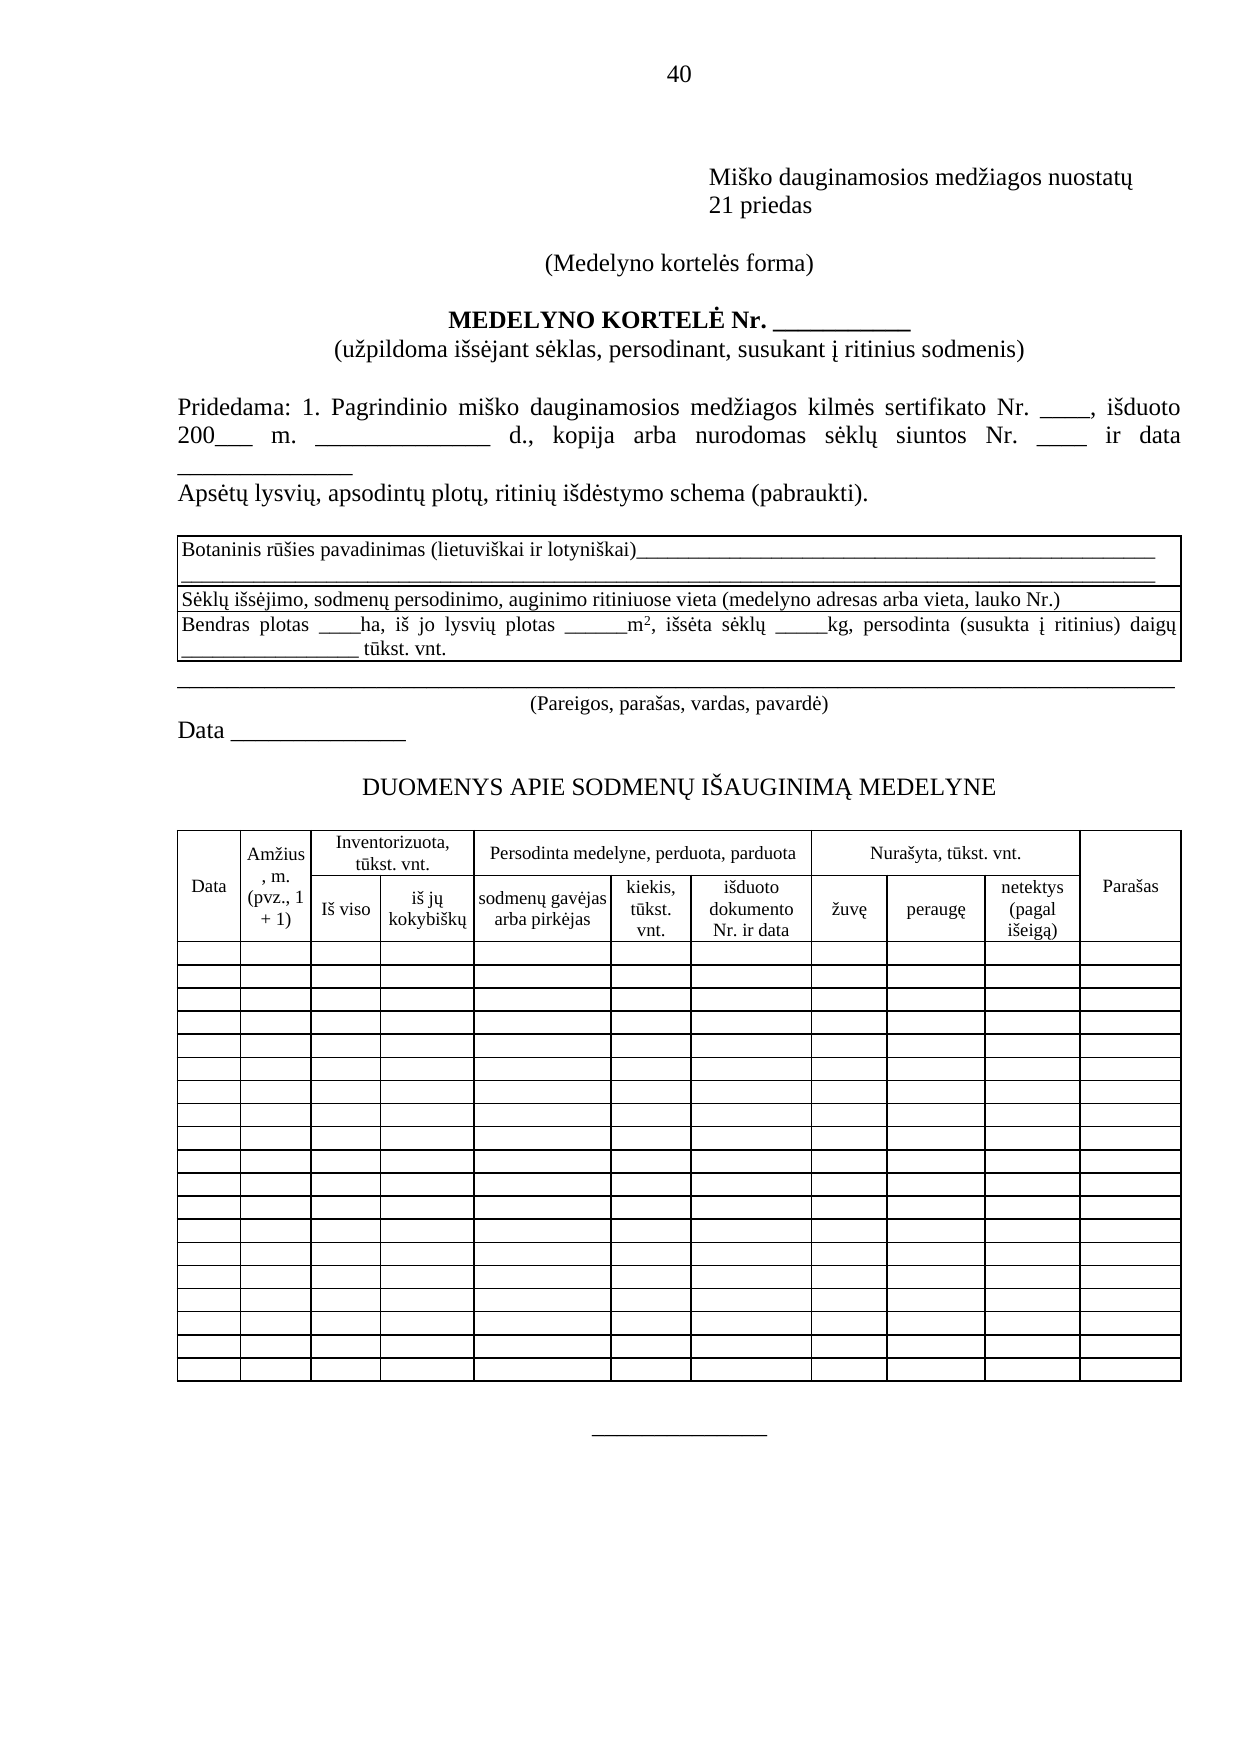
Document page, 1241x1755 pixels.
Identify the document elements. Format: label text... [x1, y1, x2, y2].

table_cell [241, 1081, 310, 1103]
table_cell [986, 1197, 1079, 1218]
table_cell [178, 1035, 240, 1056]
table_cell [888, 1127, 984, 1149]
table_cell [888, 1104, 984, 1126]
table_cell išduoto dokumento Nr. ir data [692, 876, 811, 941]
table_cell [692, 1197, 811, 1218]
table_cell [178, 1012, 240, 1033]
table_cell [178, 1151, 240, 1172]
table_cell [986, 1359, 1079, 1380]
table_cell [381, 942, 473, 964]
table_cell [812, 1104, 886, 1126]
table_header Data [178, 831, 240, 941]
table_cell [381, 1220, 473, 1241]
table_cell [888, 1312, 984, 1334]
table_cell [1081, 1336, 1180, 1357]
table_header Nurašyta, tūkst. vnt. [812, 831, 1079, 874]
table_cell [888, 1197, 984, 1218]
table_cell [241, 1035, 310, 1056]
table_cell [381, 1359, 473, 1380]
table_cell [812, 1266, 886, 1288]
table_cell [888, 1174, 984, 1195]
table_cell [312, 1220, 380, 1241]
table_header Persodinta medelyne, perduota, parduota [475, 831, 811, 874]
table_cell [692, 1174, 811, 1195]
table_cell [381, 1058, 473, 1079]
table_cell sodmenų gavėjas arba pirkėjas [475, 876, 610, 941]
table_cell [1081, 1174, 1180, 1195]
table_cell [986, 1174, 1079, 1195]
table_cell [381, 1336, 473, 1357]
table_cell kiekis, tūkst. vnt. [612, 876, 690, 941]
table_cell [612, 1359, 690, 1380]
table_cell [241, 1243, 310, 1264]
table_cell [178, 1312, 240, 1334]
table_cell [612, 1336, 690, 1357]
table_cell [178, 1058, 240, 1079]
text (užpildoma išsėjant sėklas, persodinant, susukant į ritinius sodmenis) [177, 334, 1181, 363]
table_cell [1081, 1012, 1180, 1033]
table_cell [612, 1058, 690, 1079]
table_cell [888, 1081, 984, 1103]
table_cell [812, 1127, 886, 1149]
table_cell [812, 942, 886, 964]
table_cell [475, 1035, 610, 1056]
table_cell [312, 1104, 380, 1126]
table_cell [1081, 1058, 1180, 1079]
table_cell [612, 1151, 690, 1172]
table_cell [475, 966, 610, 987]
table_cell [986, 1151, 1079, 1172]
table_cell [241, 1151, 310, 1172]
table_cell [381, 966, 473, 987]
table_cell [692, 1336, 811, 1357]
text 21 priedas [177, 190, 1181, 219]
table_cell [612, 1104, 690, 1126]
table_cell [986, 1266, 1079, 1288]
table_cell [888, 1012, 984, 1033]
table_cell [812, 1243, 886, 1264]
table_cell [812, 966, 886, 987]
table_cell [692, 1012, 811, 1033]
table_cell [612, 1174, 690, 1195]
table_cell [381, 989, 473, 1010]
table_cell [692, 1058, 811, 1079]
table_cell [692, 1289, 811, 1311]
table_cell [241, 1012, 310, 1033]
table_cell [178, 1289, 240, 1311]
table_cell [692, 1127, 811, 1149]
table_cell [612, 1266, 690, 1288]
table_cell [612, 942, 690, 964]
table_cell [241, 1197, 310, 1218]
table_cell [312, 1289, 380, 1311]
table_cell [241, 942, 310, 964]
text Apsėtų lysvių, apsodintų plotų, ritinių išdėstymo schema (pabraukti). [177, 478, 1181, 507]
table_cell [241, 1174, 310, 1195]
table_cell [986, 966, 1079, 987]
table_cell [1081, 942, 1180, 964]
table_cell [381, 1151, 473, 1172]
table_cell [812, 1197, 886, 1218]
table_cell [178, 1174, 240, 1195]
table_cell [692, 1104, 811, 1126]
table_cell [241, 989, 310, 1010]
table_cell [312, 1058, 380, 1079]
table_cell [888, 1336, 984, 1357]
text Miško dauginamosios medžiagos nuostatų [177, 162, 1181, 190]
table_cell [612, 1220, 690, 1241]
table_header Amžius, m. (pvz., 1 + 1) [241, 831, 310, 941]
table_cell [612, 966, 690, 987]
table_cell netektys (pagal išeigą) [986, 876, 1079, 941]
table_cell [812, 1035, 886, 1056]
table_cell [178, 1220, 240, 1241]
table_cell iš jų kokybiškų [381, 876, 473, 941]
table_cell [381, 1035, 473, 1056]
text Pridedama: 1. Pagrindinio miško dauginamosios medžiagos kilmės sertifikato Nr. ____, išduoto 200___ m. ______________ d., kopija arba nurodomas sėklų siuntos Nr. ____ ir data ______________ [177, 392, 1181, 478]
table_cell [612, 989, 690, 1010]
table_cell [692, 1243, 811, 1264]
table_cell [475, 1104, 610, 1126]
table_cell [178, 1127, 240, 1149]
text DUOMENYS APIE SODMENŲ IŠAUGINIMĄ MEDELYNE [177, 772, 1181, 801]
table_cell [986, 1220, 1079, 1241]
table_cell [1081, 1243, 1180, 1264]
table_cell [612, 1012, 690, 1033]
table_cell [475, 1081, 610, 1103]
table_cell [986, 1336, 1079, 1357]
table_cell [178, 1104, 240, 1126]
table_cell [241, 1289, 310, 1311]
table_cell [888, 1243, 984, 1264]
table_cell [692, 1266, 811, 1288]
table_cell [312, 989, 380, 1010]
table_cell [312, 1336, 380, 1357]
table_cell [812, 1336, 886, 1357]
table_cell [381, 1266, 473, 1288]
table_cell [241, 1312, 310, 1334]
table_cell žuvę [812, 876, 886, 941]
table_cell [1081, 1035, 1180, 1056]
table_cell [888, 1359, 984, 1380]
table_cell [812, 1058, 886, 1079]
table_cell [986, 1104, 1079, 1126]
table_cell [986, 1058, 1079, 1079]
table_cell [381, 1127, 473, 1149]
text MEDELYNO KORTELĖ Nr. ___________ [177, 305, 1181, 334]
table_header Parašas [1081, 831, 1180, 941]
table_cell [692, 1312, 811, 1334]
table_cell Sėklų išsėjimo, sodmenų persodinimo, auginimo ritiniuose vieta (medelyno adresas arba vieta, lauko Nr.) [178, 587, 1180, 611]
table_cell [381, 1243, 473, 1264]
table_cell [888, 1266, 984, 1288]
table_cell [612, 1289, 690, 1311]
table_cell [612, 1243, 690, 1264]
table_cell [1081, 989, 1180, 1010]
table_cell [475, 1127, 610, 1149]
table_cell [178, 1197, 240, 1218]
table_cell [312, 1359, 380, 1380]
table_cell [812, 1081, 886, 1103]
table_cell [475, 1174, 610, 1195]
table_cell [475, 1266, 610, 1288]
table_cell [888, 989, 984, 1010]
table_cell [692, 989, 811, 1010]
table_cell [986, 1312, 1079, 1334]
table_cell [812, 1151, 886, 1172]
table_cell [178, 1359, 240, 1380]
table_cell [475, 989, 610, 1010]
table_cell [692, 942, 811, 964]
table_cell [692, 1151, 811, 1172]
table_cell [241, 1058, 310, 1079]
table_cell [1081, 1220, 1180, 1241]
table_cell [986, 1035, 1079, 1056]
table_cell [888, 1035, 984, 1056]
table_cell [241, 1104, 310, 1126]
table_cell Bendras plotas ____ha, iš jo lysvių plotas ______m2, išsėta sėklų _____kg, persodinta (susukta į ritinius) daigų _________________ tūkst. vnt. [178, 612, 1180, 660]
table_cell [178, 989, 240, 1010]
table_cell [612, 1197, 690, 1218]
table_cell [986, 1243, 1079, 1264]
text (Pareigos, parašas, vardas, pavardė) [177, 691, 1181, 715]
table_cell [888, 1058, 984, 1079]
table_cell [1081, 1359, 1180, 1380]
table_cell [312, 1197, 380, 1218]
table_cell [1081, 1289, 1180, 1311]
table_cell [1081, 1104, 1180, 1126]
table_cell [381, 1289, 473, 1311]
table_cell [312, 1035, 380, 1056]
table_header Inventorizuota, tūkst. vnt. [312, 831, 473, 874]
table_cell [312, 1081, 380, 1103]
table_cell [692, 966, 811, 987]
table_cell [475, 1312, 610, 1334]
table_cell [475, 1336, 610, 1357]
table_cell [692, 1035, 811, 1056]
table_cell [812, 1220, 886, 1241]
table_cell [241, 966, 310, 987]
table_cell [312, 1266, 380, 1288]
table_cell [612, 1035, 690, 1056]
table_cell [381, 1081, 473, 1103]
table_cell [178, 1243, 240, 1264]
table_cell [1081, 1312, 1180, 1334]
table_cell [692, 1359, 811, 1380]
table_cell [312, 1243, 380, 1264]
table_cell [1081, 966, 1180, 987]
table_cell [1081, 1127, 1180, 1149]
table_cell [1081, 1197, 1180, 1218]
table_cell [475, 942, 610, 964]
table_cell [381, 1197, 473, 1218]
table_cell [986, 1012, 1079, 1033]
table_cell [475, 1012, 610, 1033]
table_cell [312, 1312, 380, 1334]
table_cell [986, 942, 1079, 964]
table_cell [475, 1289, 610, 1311]
table_cell [986, 989, 1079, 1010]
table_cell [312, 1127, 380, 1149]
table_cell [986, 1289, 1079, 1311]
table_cell [986, 1127, 1079, 1149]
table_cell [475, 1243, 610, 1264]
table_cell [381, 1312, 473, 1334]
table_cell [812, 1289, 886, 1311]
table_cell [241, 1266, 310, 1288]
table_cell [475, 1197, 610, 1218]
table_cell [812, 1359, 886, 1380]
table_cell [475, 1151, 610, 1172]
table_cell [612, 1312, 690, 1334]
table_cell [986, 1081, 1079, 1103]
table_cell [475, 1220, 610, 1241]
table_cell [612, 1127, 690, 1149]
table_cell Iš viso [312, 876, 380, 941]
table_cell [312, 1174, 380, 1195]
table_cell [475, 1058, 610, 1079]
table_cell [381, 1012, 473, 1033]
table_cell [312, 1151, 380, 1172]
table_cell [178, 1081, 240, 1103]
table_cell [812, 1312, 886, 1334]
table_cell [888, 1151, 984, 1172]
table_cell [241, 1127, 310, 1149]
table_cell [178, 942, 240, 964]
table_cell [312, 942, 380, 964]
text ______________ [177, 1410, 1181, 1439]
table_cell [241, 1336, 310, 1357]
table_cell [692, 1081, 811, 1103]
table_cell [692, 1220, 811, 1241]
text (Medelyno kortelės forma) [177, 248, 1181, 277]
table_cell [178, 966, 240, 987]
table_cell [812, 1174, 886, 1195]
table_cell [241, 1220, 310, 1241]
table_cell [812, 989, 886, 1010]
table_cell [381, 1174, 473, 1195]
table_cell [475, 1359, 610, 1380]
table_cell [241, 1359, 310, 1380]
table_cell [1081, 1266, 1180, 1288]
table_cell [888, 942, 984, 964]
table_cell peraugę [888, 876, 984, 941]
table_cell [312, 966, 380, 987]
table_cell [812, 1012, 886, 1033]
table_cell [1081, 1151, 1180, 1172]
table_cell [612, 1081, 690, 1103]
text Data ______________ [177, 715, 1181, 743]
table_cell [178, 1336, 240, 1357]
table_cell [312, 1012, 380, 1033]
table_cell [888, 1289, 984, 1311]
table_cell [381, 1104, 473, 1126]
table_cell [178, 1266, 240, 1288]
table_cell [888, 966, 984, 987]
table_cell [888, 1220, 984, 1241]
table_cell [1081, 1081, 1180, 1103]
table_header Botaninis rūšies pavadinimas (lietuviškai ir lotyniškai) [178, 537, 1180, 585]
